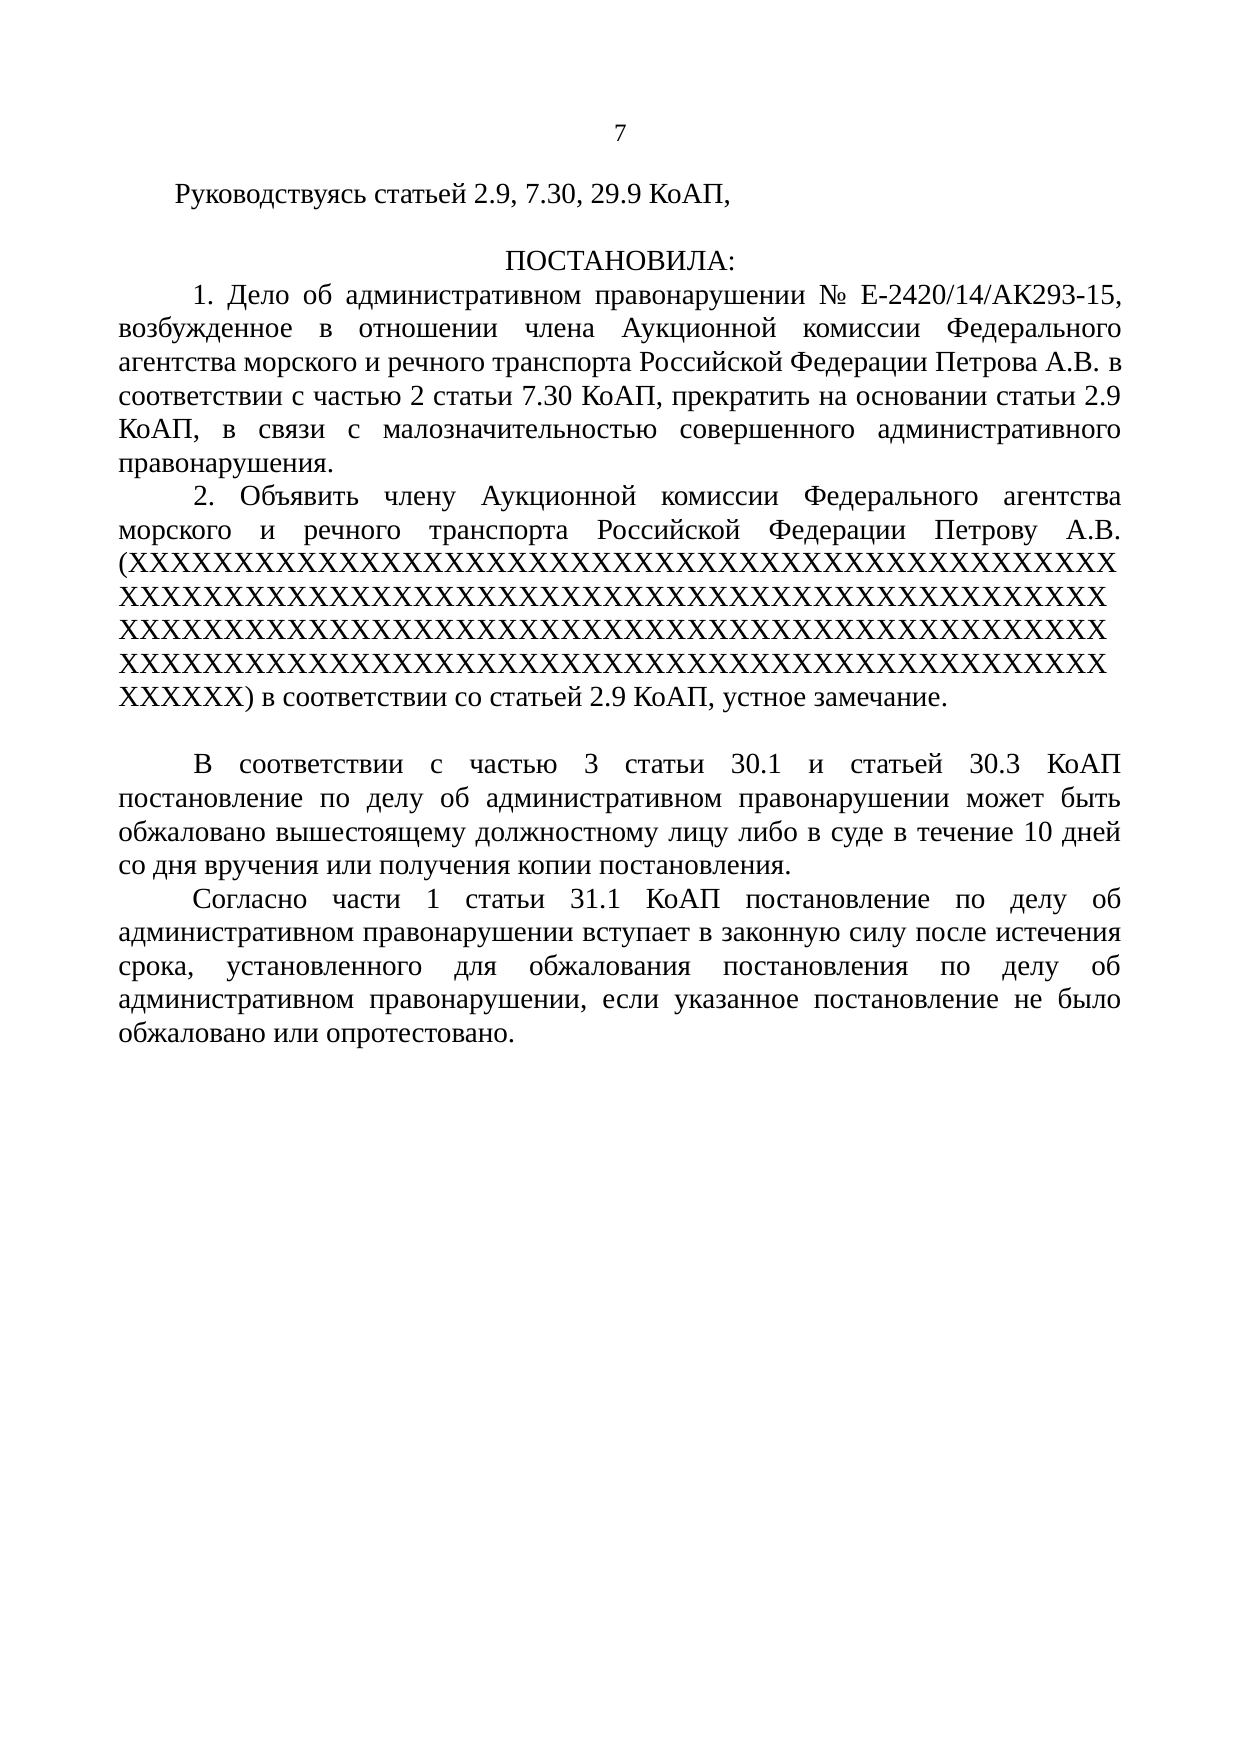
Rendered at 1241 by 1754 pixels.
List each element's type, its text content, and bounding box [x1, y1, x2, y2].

text В соответствии с частью 3 статьи 30.1 и статьей 30.3 КоАП постановление по делу об административном правонарушении может быть обжаловано вышестоящему должностному лицу либо в суде в течение 10 дней со дня вручения или получения копии постановления. [118, 747, 1122, 881]
text Согласно части 1 статьи 31.1 КоАП постановление по делу об административном правонарушении вступает в законную силу после истечения срока, установленного для обжалования постановления по делу об административном правонарушении, если указанное постановление не было обжаловано или опротестовано. [118, 881, 1122, 1048]
text Руководствуясь статьей 2.9, 7.30, 29.9 КоАП, [118, 176, 1122, 210]
text 1. Дело об административном правонарушении № Е-2420/14/АК293-15, возбужденное в отношении члена Аукционной комиссии Федерального агентства морского и речного транспорта Российской Федерации Петрова А.В. в соответствии с частью 2 статьи 7.30 КоАП, прекратить на основании статьи 2.9 КоАП, в связи с малозначительностью совершенного административного правонарушения. [118, 277, 1122, 478]
list Объявить члену Аукционной комиссии Федерального агентства морского и речного транспорта Российской Федерации Петрову А.В. (XXXXXXXXXXXXXXXXXXXXXXXXXXXXXXXXXXXXXXXXXXXXXXXXXXXXXXXXXXXXXXXXXXXXXXXXXXXXXXXXXXXXXXXXXXXXXXXXXXXXXXXXXXXXXXXXXXXXXXXXXXXXXXXXXXXXXXXXXXXXXXXXXXXXXXXXXXXXXXXXXXXXXXXXXXXXXXXXXXXXXXXXXXXXXXXXXX) в соответствии со статьей 2.9 КоАП, устное замечание. [118, 478, 1122, 713]
text ПОСТАНОВИЛА: [118, 243, 1122, 277]
